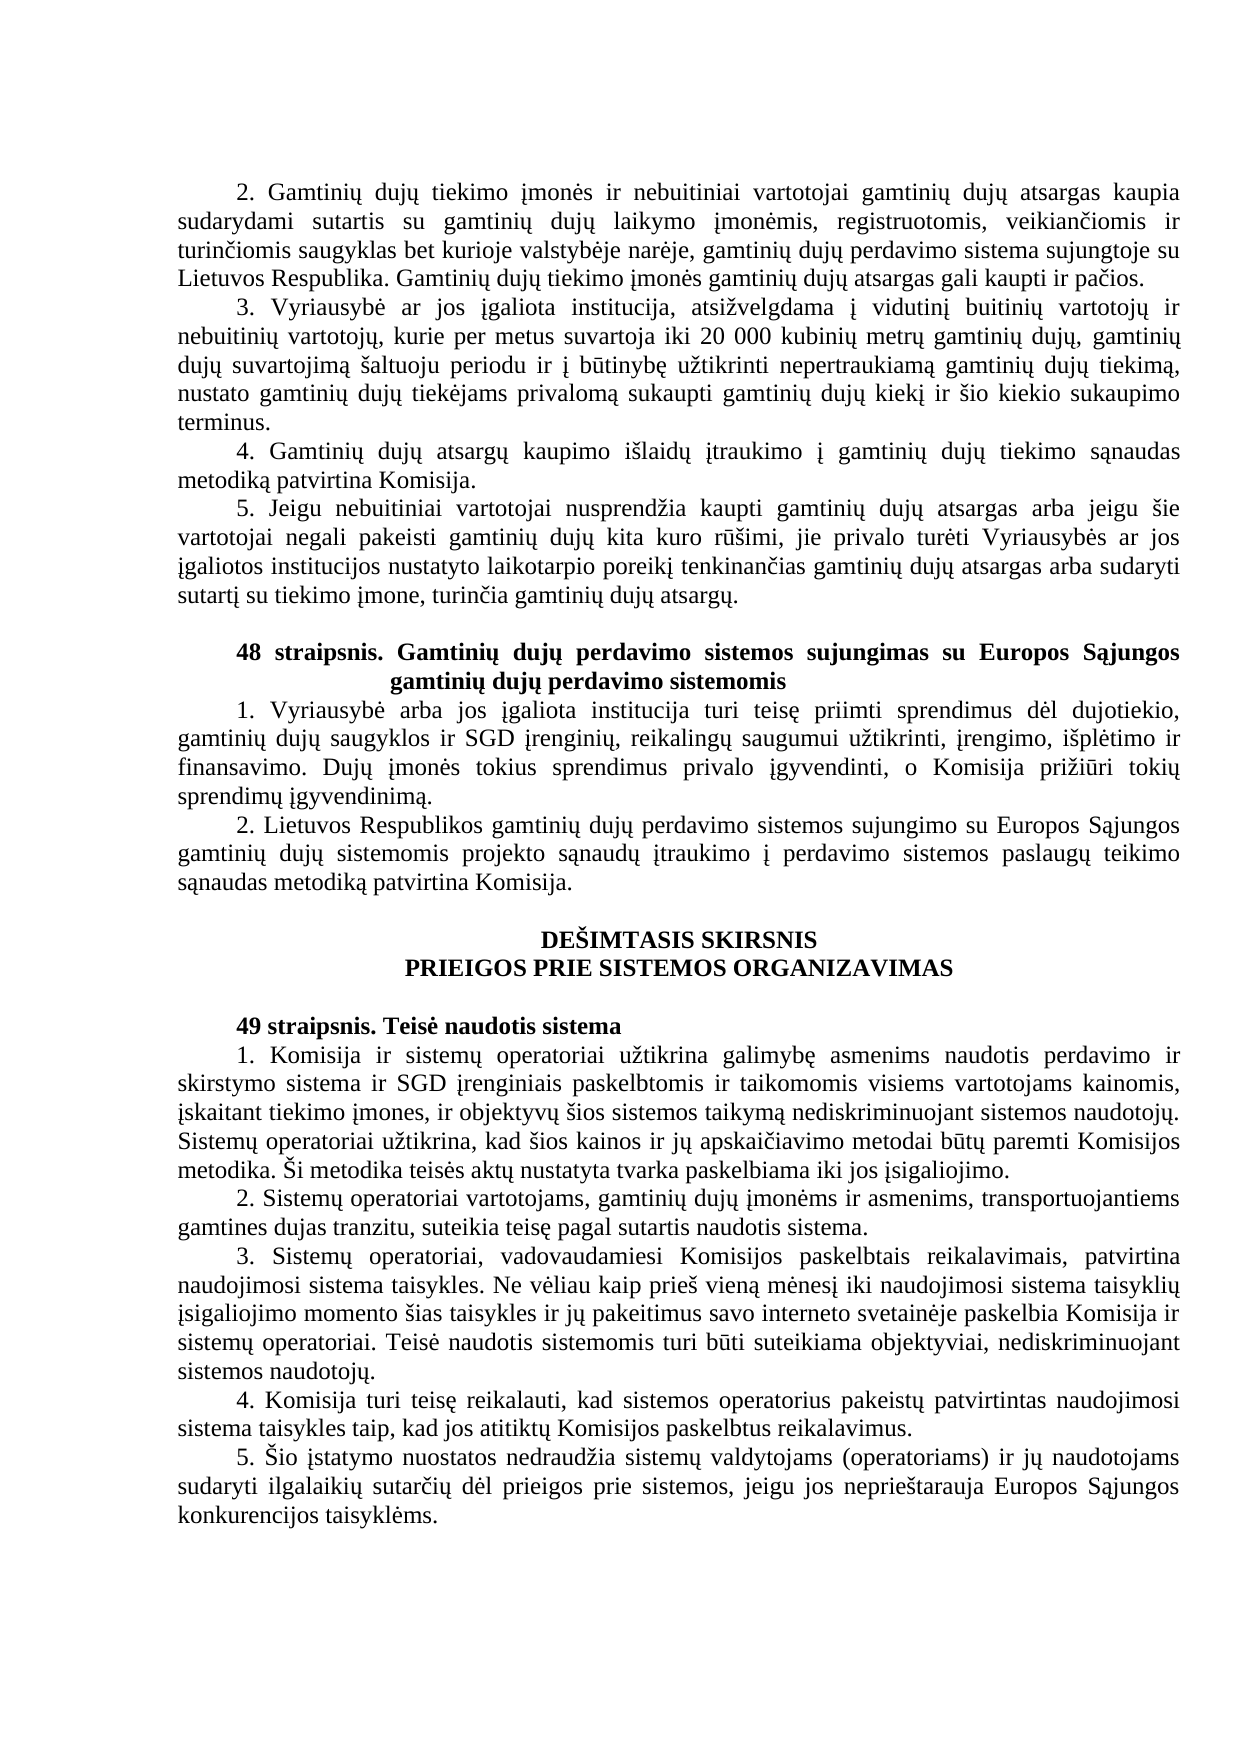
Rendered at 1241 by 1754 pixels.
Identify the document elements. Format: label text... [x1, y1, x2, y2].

text 5. Jeigu nebuitiniai vartotojai nusprendžia kaupti gamtinių dujų atsargas arba jeigu šie vartotojai negali pakeisti gamtinių dujų kita kuro rūšimi, jie privalo turėti Vyriausybės ar jos įgaliotos institucijos nustatyto laikotarpio poreikį tenkinančias gamtinių dujų atsargas arba sudaryti sutartį su tiekimo įmone, turinčia gamtinių dujų atsargų. [177, 493, 1181, 608]
text 49 straipsnis. Teisė naudotis sistema [177, 1011, 1181, 1040]
text 4. Gamtinių dujų atsargų kaupimo išlaidų įtraukimo į gamtinių dujų tiekimo sąnaudas metodiką patvirtina Komisija. [177, 436, 1181, 493]
text 1. Vyriausybė arba jos įgaliota institucija turi teisę priimti sprendimus dėl dujotiekio, gamtinių dujų saugyklos ir SGD įrenginių, reikalingų saugumui užtikrinti, įrengimo, išplėtimo ir finansavimo. Dujų įmonės tokius sprendimus privalo įgyvendinti, o Komisija prižiūri tokių sprendimų įgyvendinimą. [177, 695, 1181, 810]
text 4. Komisija turi teisę reikalauti, kad sistemos operatorius pakeistų patvirtintas naudojimosi sistema taisykles taip, kad jos atitiktų Komisijos paskelbtus reikalavimus. [177, 1385, 1181, 1442]
text 3. Vyriausybė ar jos įgaliota institucija, atsižvelgdama į vidutinį buitinių vartotojų ir nebuitinių vartotojų, kurie per metus suvartoja iki 20 000 kubinių metrų gamtinių dujų, gamtinių dujų suvartojimą šaltuoju periodu ir į būtinybę užtikrinti nepertraukiamą gamtinių dujų tiekimą, nustato gamtinių dujų tiekėjams privalomą sukaupti gamtinių dujų kiekį ir šio kiekio sukaupimo terminus. [177, 292, 1181, 436]
text 2. Lietuvos Respublikos gamtinių dujų perdavimo sistemos sujungimo su Europos Sąjungos gamtinių dujų sistemomis projekto sąnaudų įtraukimo į perdavimo sistemos paslaugų teikimo sąnaudas metodiką patvirtina Komisija. [177, 810, 1181, 896]
text 3. Sistemų operatoriai, vadovaudamiesi Komisijos paskelbtais reikalavimais, patvirtina naudojimosi sistema taisykles. Ne vėliau kaip prieš vieną mėnesį iki naudojimosi sistema taisyklių įsigaliojimo momento šias taisykles ir jų pakeitimus savo interneto svetainėje paskelbia Komisija ir sistemų operatoriai. Teisė naudotis sistemomis turi būti suteikiama objektyviai, nediskriminuojant sistemos naudotojų. [177, 1241, 1181, 1385]
text 2. Gamtinių dujų tiekimo įmonės ir nebuitiniai vartotojai gamtinių dujų atsargas kaupia sudarydami sutartis su gamtinių dujų laikymo įmonėmis, registruotomis, veikiančiomis ir turinčiomis saugyklas bet kurioje valstybėje narėje, gamtinių dujų perdavimo sistema sujungtoje su Lietuvos Respublika. Gamtinių dujų tiekimo įmonės gamtinių dujų atsargas gali kaupti ir pačios. [177, 177, 1181, 292]
text DEŠIMTASIS SKIRSNIS [177, 925, 1181, 953]
text 5. Šio įstatymo nuostatos nedraudžia sistemų valdytojams (operatoriams) ir jų naudotojams sudaryti ilgalaikių sutarčių dėl prieigos prie sistemos, jeigu jos neprieštarauja Europos Sąjungos konkurencijos taisyklėms. [177, 1442, 1181, 1528]
text 1. Komisija ir sistemų operatoriai užtikrina galimybę asmenims naudotis perdavimo ir skirstymo sistema ir SGD įrenginiais paskelbtomis ir taikomomis visiems vartotojams kainomis, įskaitant tiekimo įmones, ir objektyvų šios sistemos taikymą nediskriminuojant sistemos naudotojų. Sistemų operatoriai užtikrina, kad šios kainos ir jų apskaičiavimo metodai būtų paremti Komisijos metodika. Ši metodika teisės aktų nustatyta tvarka paskelbiama iki jos įsigaliojimo. [177, 1040, 1181, 1183]
text PRIEIGOS PRIE SISTEMOS ORGANIZAVIMAS [177, 953, 1181, 982]
text 2. Sistemų operatoriai vartotojams, gamtinių dujų įmonėms ir asmenims, transportuojantiems gamtines dujas tranzitu, suteikia teisę pagal sutartis naudotis sistema. [177, 1183, 1181, 1241]
text 48 straipsnis. Gamtinių dujų perdavimo sistemos sujungimas su Europos Sąjungos gamtinių dujų perdavimo sistemomis [236, 637, 1181, 695]
